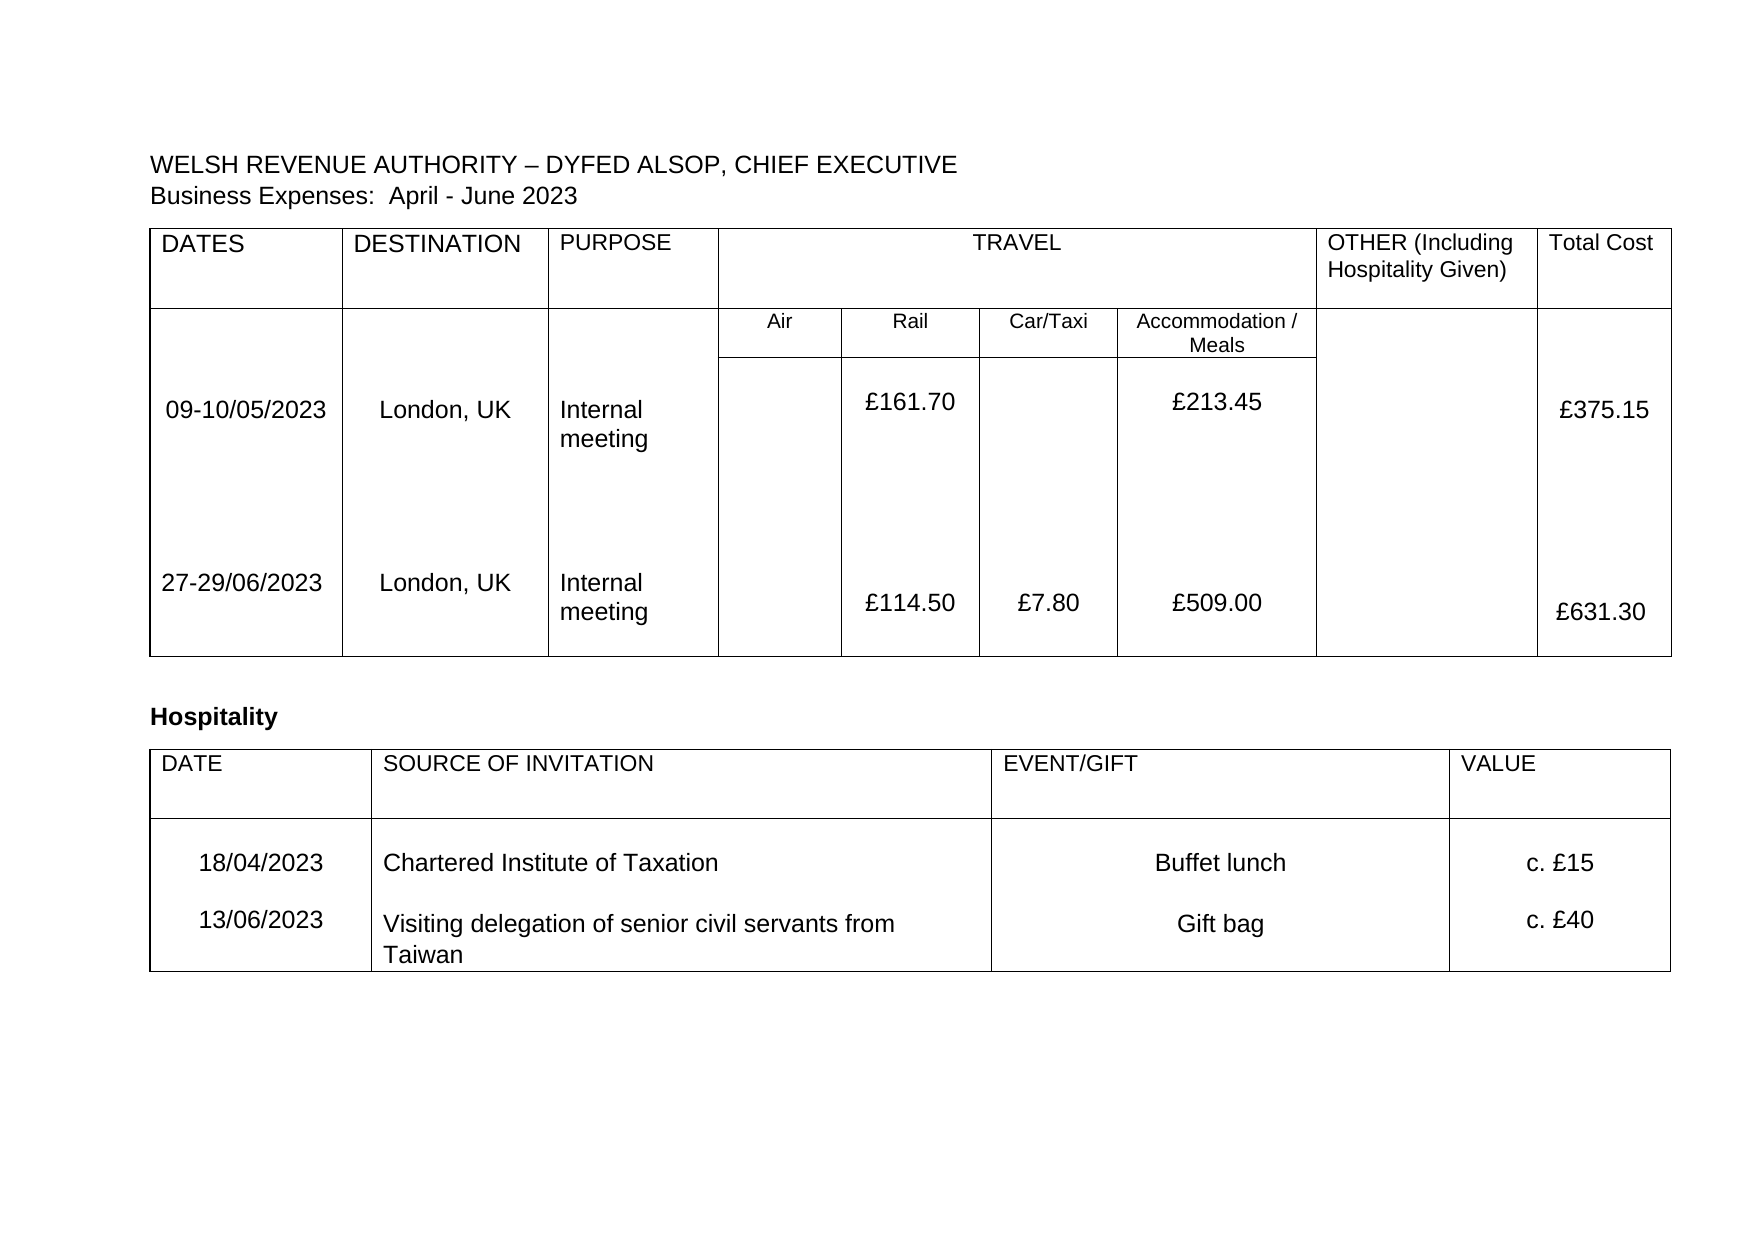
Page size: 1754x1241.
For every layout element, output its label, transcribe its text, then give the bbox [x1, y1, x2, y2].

table_cell Air [719, 309, 841, 357]
text Hospitality [150, 702, 1604, 730]
table_cell £213.45 £509.00 [1118, 358, 1316, 656]
table_header VALUE [1450, 750, 1670, 818]
table_header DATE [151, 750, 371, 818]
table_header DATES [151, 229, 342, 308]
table_header Total Cost [1538, 229, 1671, 308]
table_header PURPOSE [549, 229, 718, 308]
table_header SOURCE OF INVITATION [372, 750, 991, 818]
table_cell Chartered Institute of Taxation Visiting delegation of senior civil servants from Taiwan [372, 819, 991, 971]
table_cell 18/04/2023 13/06/2023 [151, 819, 371, 971]
table_cell [719, 358, 841, 656]
table_cell Internal meeting Internal meeting [549, 309, 718, 656]
table_cell 09-10/05/2023 27-29/06/2023 [151, 309, 342, 656]
table_cell Accommodation / Meals [1118, 309, 1316, 357]
table_cell [1317, 309, 1537, 656]
table_cell London, UK London, UK [343, 309, 548, 656]
table_cell c. £15 c. £40 [1450, 819, 1670, 971]
table_cell £7.80 [980, 358, 1117, 656]
table_cell Rail [842, 309, 979, 357]
table_header OTHER (Including Hospitality Given) [1317, 229, 1537, 308]
table_cell £161.70 £114.50 [842, 358, 979, 656]
table_header EVENT/GIFT [992, 750, 1449, 818]
table_header DESTINATION [343, 229, 548, 308]
table_cell £375.15 £631.30 [1538, 309, 1671, 656]
table_header TRAVEL [719, 229, 1316, 308]
table_cell Car/Taxi [980, 309, 1117, 357]
table_cell Buffet lunch Gift bag [992, 819, 1449, 971]
text WELSH REVENUE AUTHORITY – DYFED ALSOP, CHIEF EXECUTIVE Business Expenses: April - June 2023 [150, 150, 1604, 209]
